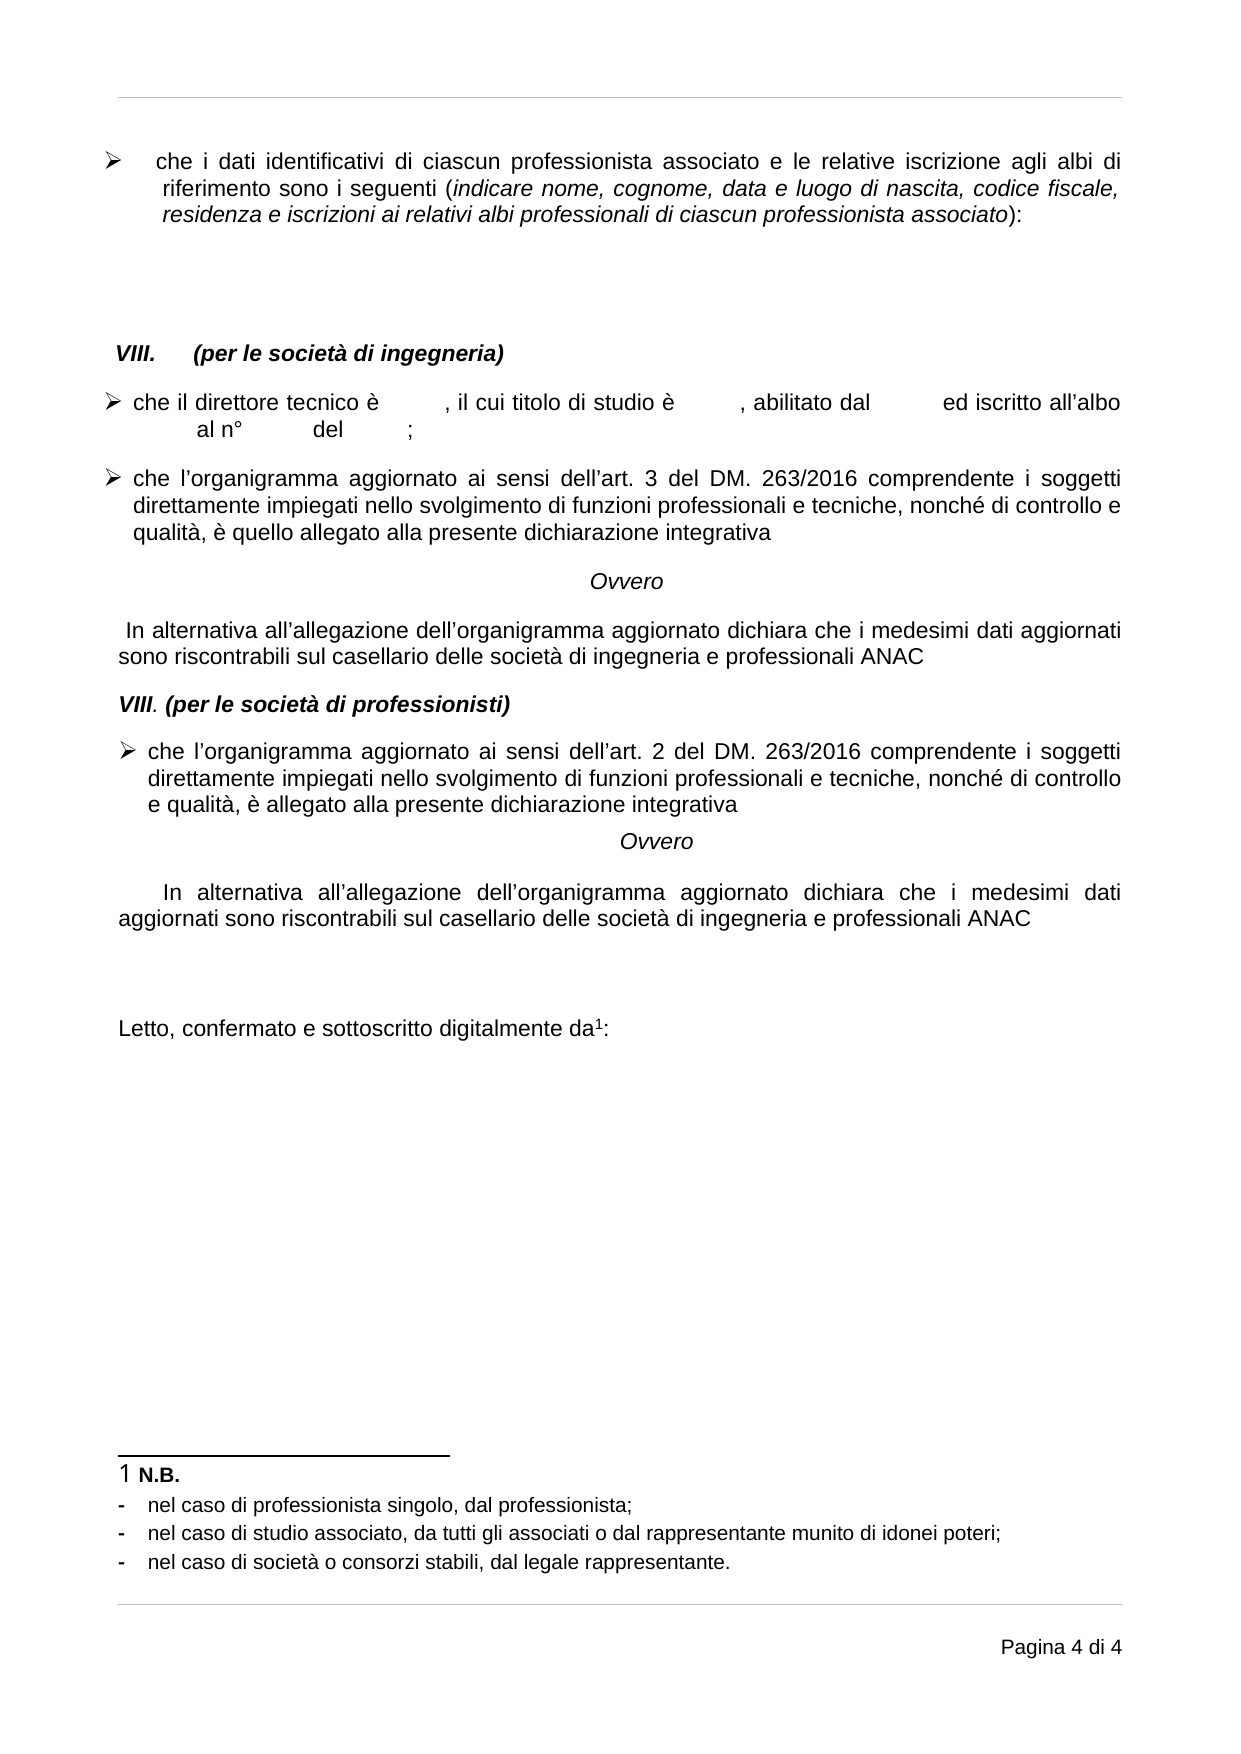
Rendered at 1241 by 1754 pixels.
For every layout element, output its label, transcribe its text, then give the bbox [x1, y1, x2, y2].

text VIII. (per le società di professionisti) [118, 691, 1122, 717]
list (per le società di ingegneria) [156, 340, 1122, 366]
text In alternativa all’allegazione dell’organigramma aggiornato dichiara che i medesimi dati aggiornati sono riscontrabili sul casellario delle società di ingegneria e professionali ANAC [118, 879, 1122, 931]
text Ovvero [193, 828, 1122, 854]
list nel caso di professionista singolo, dal professionista; [118, 1490, 1122, 1518]
text In alternativa all’allegazione dell’organigramma aggiornato dichiara che i medesimi dati aggiornati sono riscontrabili sul casellario delle società di ingegneria e professionali ANAC [118, 617, 1122, 670]
list che l’organigramma aggiornato ai sensi dell’art. 3 del DM. 263/2016 comprendente i soggetti direttamente impiegati nello svolgimento di funzioni professionali e tecniche, nonché di controllo e qualità, è quello allegato alla presente dichiarazione integrativa [103, 465, 1122, 545]
text Ovvero [133, 568, 1122, 594]
list nel caso di società o consorzi stabili, dal legale rappresentante. [118, 1547, 1122, 1575]
list nel caso di studio associato, da tutti gli associati o dal rappresentante munito di idonei poteri; [118, 1518, 1122, 1547]
list che i dati identificativi di ciascun professionista associato e le relative iscrizione agli albi di riferimento sono i seguenti (indicare nome, cognome, data e luogo di nascita, codice fiscale, residenza e iscrizioni ai relativi albi professionali di ciascun professionista associato): [103, 148, 1122, 227]
list che il direttore tecnico è , il cui titolo di studio è , abilitato dal ed iscritto all’albo al n° del ; [103, 389, 1122, 442]
list che l’organigramma aggiornato ai sensi dell’art. 2 del DM. 263/2016 comprendente i soggetti direttamente impiegati nello svolgimento di funzioni professionali e tecniche, nonché di controllo e qualità, è allegato alla presente dichiarazione integrativa [118, 738, 1122, 817]
text N.B. [118, 1456, 1122, 1490]
text Letto, confermato e sottoscritto digitalmente da: [118, 1015, 1122, 1042]
